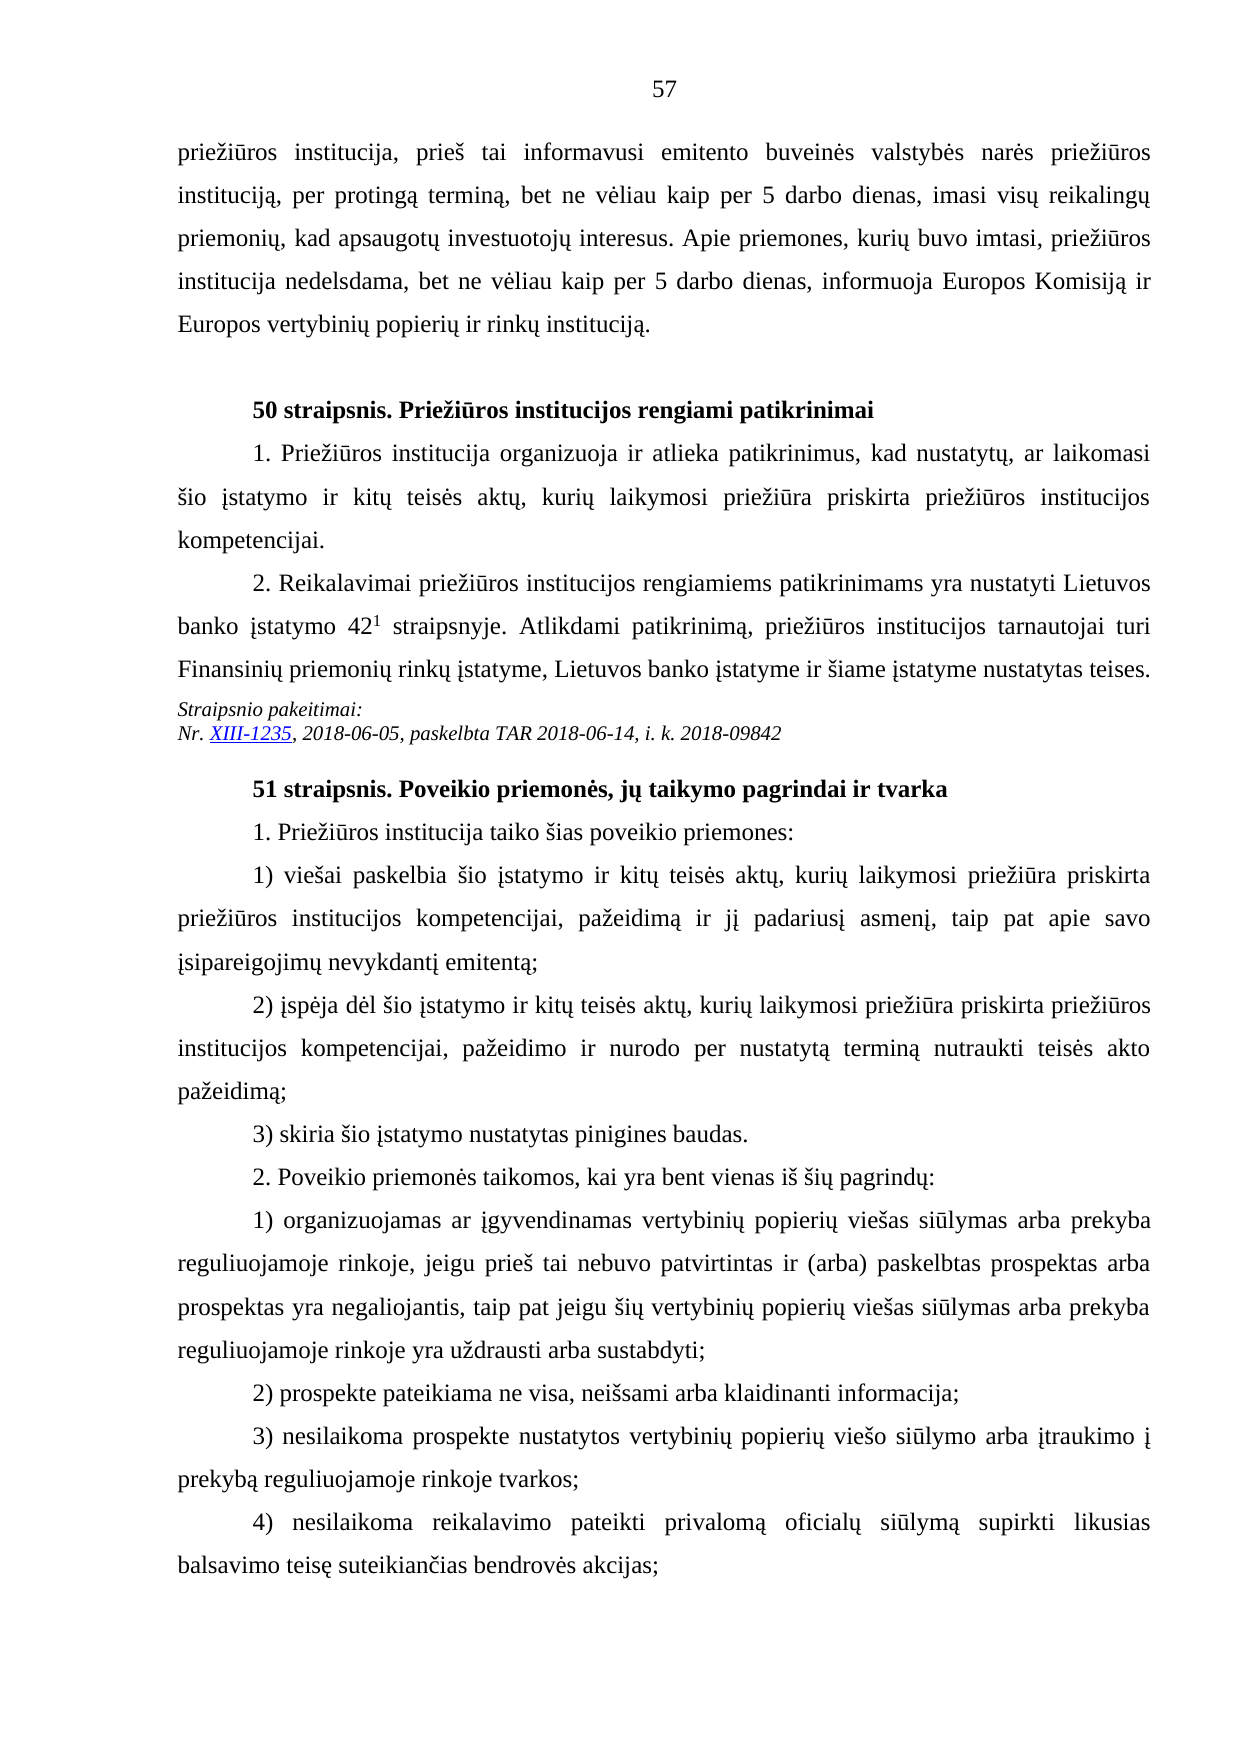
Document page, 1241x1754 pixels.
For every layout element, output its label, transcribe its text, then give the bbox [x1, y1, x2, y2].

text 1) organizuojamas ar įgyvendinamas vertybinių popierių viešas siūlymas arba prekyba reguliuojamoje rinkoje, jeigu prieš tai nebuvo patvirtintas ir (arba) paskelbtas prospektas arba prospektas yra negaliojantis, taip pat jeigu šių vertybinių popierių viešas siūlymas arba prekyba reguliuojamoje rinkoje yra uždrausti arba sustabdyti; [177, 1205, 1152, 1363]
text 51 straipsnis. Poveikio priemonės, jų taikymo pagrindai ir tvarka [177, 774, 1152, 803]
text 2) prospekte pateikiama ne visa, neišsami arba klaidinanti informacija; [177, 1378, 1152, 1407]
text 1. Priežiūros institucija taiko šias poveikio priemones: [177, 817, 1152, 846]
text 1) viešai paskelbia šio įstatymo ir kitų teisės aktų, kurių laikymosi priežiūra priskirta priežiūros institucijos kompetencijai, pažeidimą ir jį padariusį asmenį, taip pat apie savo įsipareigojimų nevykdantį emitentą; [177, 860, 1152, 975]
text Nr. XIII-1235, 2018-06-05, paskelbta TAR 2018-06-14, i. k. 2018-09842 [177, 721, 1152, 745]
text 3) skiria šio įstatymo nustatytas pinigines baudas. [177, 1119, 1152, 1148]
text Straipsnio pakeitimai: [177, 697, 1152, 721]
text 2. Poveikio priemonės taikomos, kai yra bent vienas iš šių pagrindų: [177, 1162, 1152, 1191]
text 4) nesilaikoma reikalavimo pateikti privalomą oficialų siūlymą supirkti likusias balsavimo teisę suteikiančias bendrovės akcijas; [177, 1507, 1152, 1579]
text 2. Reikalavimai priežiūros institucijos rengiamiems patikrinimams yra nustatyti Lietuvos banko įstatymo 421 straipsnyje. Atlikdami patikrinimą, priežiūros institucijos tarnautojai turi Finansinių priemonių rinkų įstatyme, Lietuvos banko įstatyme ir šiame įstatyme nustatytas teises. [177, 568, 1152, 683]
text 3) nesilaikoma prospekte nustatytos vertybinių popierių viešo siūlymo arba įtraukimo į prekybą reguliuojamoje rinkoje tvarkos; [177, 1421, 1152, 1493]
text 2) įspėja dėl šio įstatymo ir kitų teisės aktų, kurių laikymosi priežiūra priskirta priežiūros institucijos kompetencijai, pažeidimo ir nurodo per nustatytą terminą nutraukti teisės akto pažeidimą; [177, 990, 1152, 1105]
text 1. Priežiūros institucija organizuoja ir atlieka patikrinimus, kad nustatytų, ar laikomasi šio įstatymo ir kitų teisės aktų, kurių laikymosi priežiūra priskirta priežiūros institucijos kompetencijai. [177, 438, 1152, 553]
text priežiūros institucija, prieš tai informavusi emitento buveinės valstybės narės priežiūros instituciją, per protingą terminą, bet ne vėliau kaip per 5 darbo dienas, imasi visų reikalingų priemonių, kad apsaugotų investuotojų interesus. Apie priemones, kurių buvo imtasi, priežiūros institucija nedelsdama, bet ne vėliau kaip per 5 darbo dienas, informuoja Europos Komisiją ir Europos vertybinių popierių ir rinkų instituciją. [177, 137, 1152, 338]
text 50 straipsnis. Priežiūros institucijos rengiami patikrinimai [177, 395, 1152, 424]
